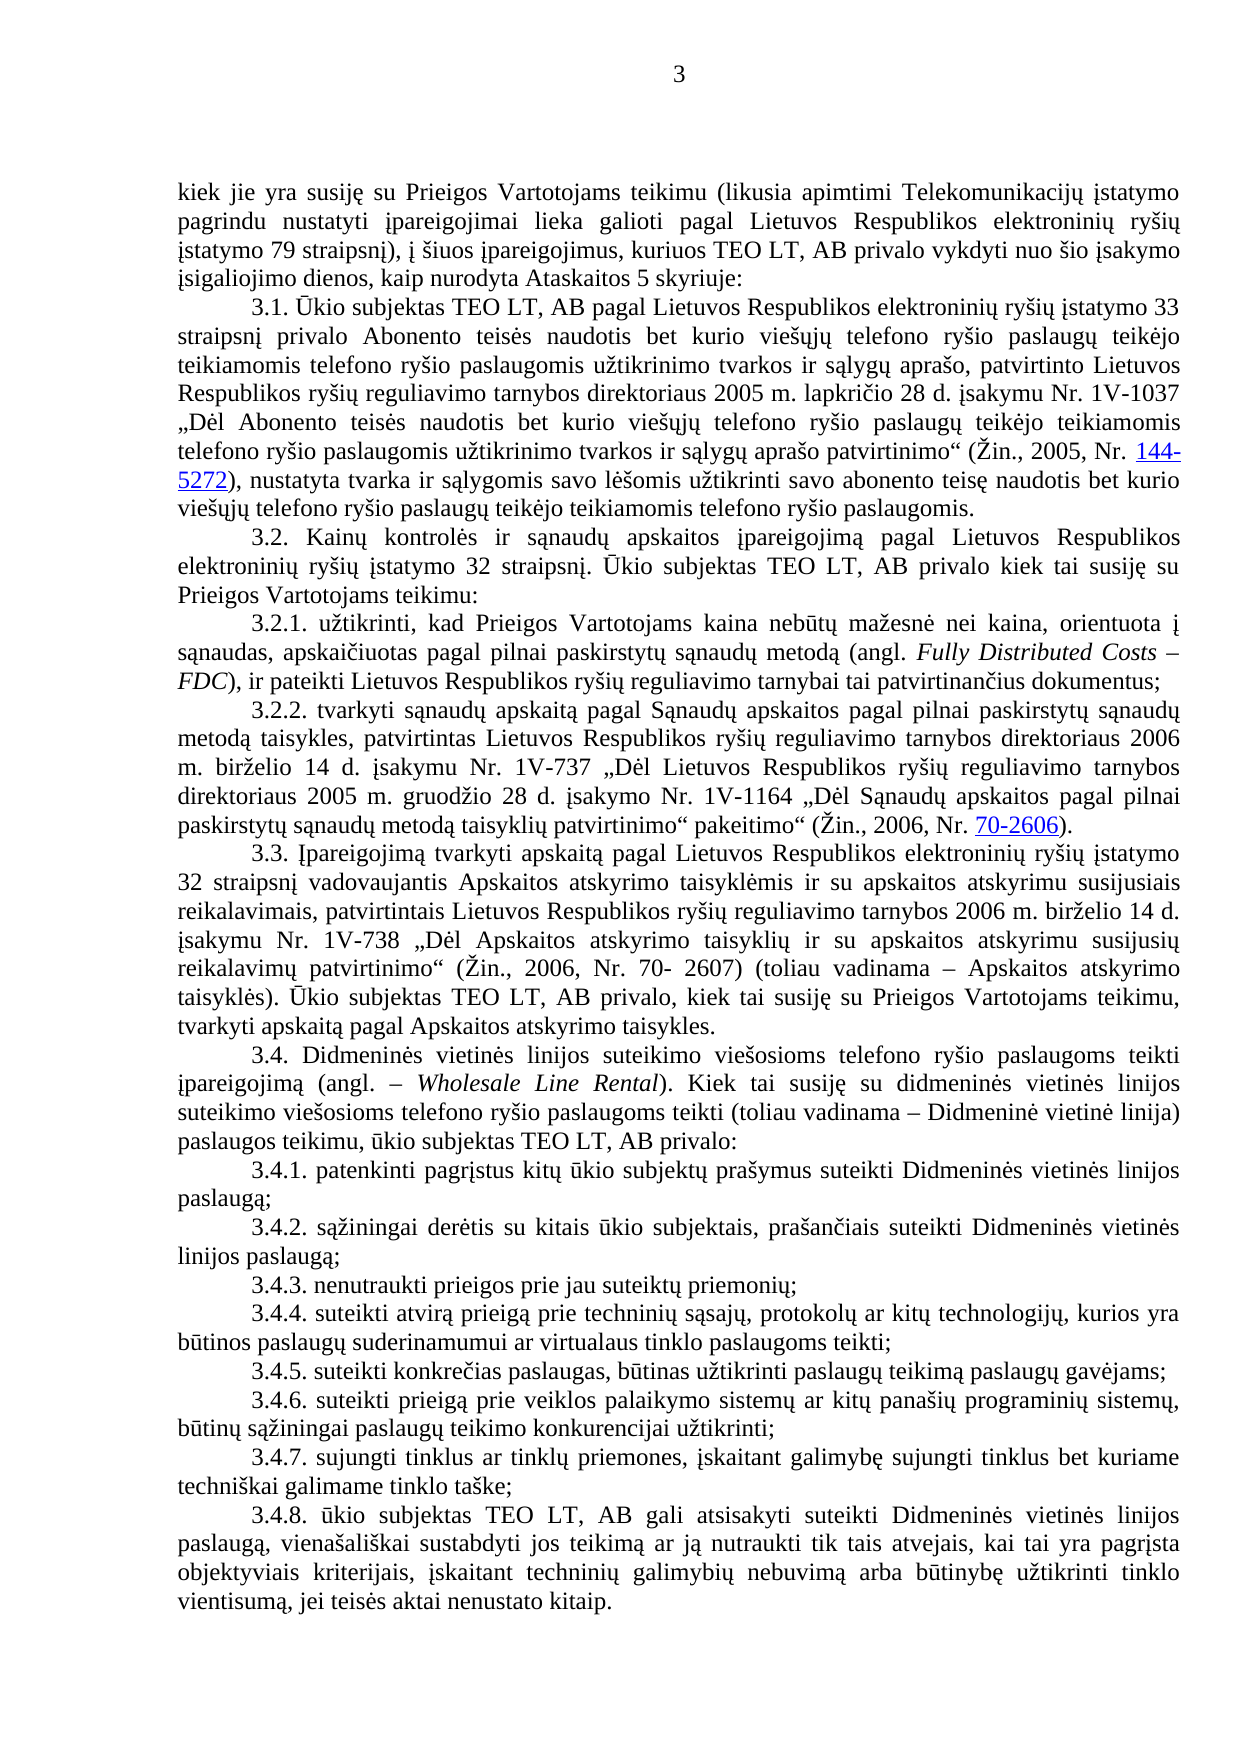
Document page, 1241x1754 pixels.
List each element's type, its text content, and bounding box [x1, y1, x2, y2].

text 3.2. Kainų kontrolės ir sąnaudų apskaitos įpareigojimą pagal Lietuvos Respublikos elektroninių ryšių įstatymo 32 straipsnį. Ūkio subjektas TEO LT, AB privalo kiek tai susiję su Prieigos Vartotojams teikimu: [177, 522, 1181, 608]
text 3.2.2. tvarkyti sąnaudų apskaitą pagal Sąnaudų apskaitos pagal pilnai paskirstytų sąnaudų metodą taisykles, patvirtintas Lietuvos Respublikos ryšių reguliavimo tarnybos direktoriaus 2006 m. birželio 14 d. įsakymu Nr. 1V-737 „Dėl Lietuvos Respublikos ryšių reguliavimo tarnybos direktoriaus 2005 m. gruodžio 28 d. įsakymo Nr. 1V-1164 „Dėl Sąnaudų apskaitos pagal pilnai paskirstytų sąnaudų metodą taisyklių patvirtinimo“ pakeitimo“ (Žin., 2006, Nr. 70-2606). [177, 695, 1181, 838]
text 3.4.6. suteikti prieigą prie veiklos palaikymo sistemų ar kitų panašių programinių sistemų, būtinų sąžiningai paslaugų teikimo konkurencijai užtikrinti; [177, 1385, 1181, 1442]
text 3.4.5. suteikti konkrečias paslaugas, būtinas užtikrinti paslaugų teikimą paslaugų gavėjams; [177, 1356, 1181, 1385]
text 3.4.1. patenkinti pagrįstus kitų ūkio subjektų prašymus suteikti Didmeninės vietinės linijos paslaugą; [177, 1155, 1181, 1212]
text 3.3. Įpareigojimą tvarkyti apskaitą pagal Lietuvos Respublikos elektroninių ryšių įstatymo 32 straipsnį vadovaujantis Apskaitos atskyrimo taisyklėmis ir su apskaitos atskyrimu susijusiais reikalavimais, patvirtintais Lietuvos Respublikos ryšių reguliavimo tarnybos 2006 m. birželio 14 d. įsakymu Nr. 1V-738 „Dėl Apskaitos atskyrimo taisyklių ir su apskaitos atskyrimu susijusių reikalavimų patvirtinimo“ (Žin., 2006, Nr. 70- 2607) (toliau vadinama – Apskaitos atskyrimo taisyklės). Ūkio subjektas TEO LT, AB privalo, kiek tai susiję su Prieigos Vartotojams teikimu, tvarkyti apskaitą pagal Apskaitos atskyrimo taisykles. [177, 838, 1181, 1040]
text 3.4. Didmeninės vietinės linijos suteikimo viešosioms telefono ryšio paslaugoms teikti įpareigojimą (angl. – Wholesale Line Rental). Kiek tai susiję su didmeninės vietinės linijos suteikimo viešosioms telefono ryšio paslaugoms teikti (toliau vadinama – Didmeninė vietinė linija) paslaugos teikimu, ūkio subjektas TEO LT, AB privalo: [177, 1040, 1181, 1155]
text 3.4.2. sąžiningai derėtis su kitais ūkio subjektais, prašančiais suteikti Didmeninės vietinės linijos paslaugą; [177, 1212, 1181, 1270]
text 3.4.7. sujungti tinklus ar tinklų priemones, įskaitant galimybę sujungti tinklus bet kuriame techniškai galimame tinklo taške; [177, 1442, 1181, 1500]
text 3.4.3. nenutraukti prieigos prie jau suteiktų priemonių; [177, 1270, 1181, 1298]
text 3.4.8. ūkio subjektas TEO LT, AB gali atsisakyti suteikti Didmeninės vietinės linijos paslaugą, vienašališkai sustabdyti jos teikimą ar ją nutraukti tik tais atvejais, kai tai yra pagrįsta objektyviais kriterijais, įskaitant techninių galimybių nebuvimą arba būtinybę užtikrinti tinklo vientisumą, jei teisės aktai nenustato kitaip. [177, 1500, 1181, 1615]
text 3.1. Ūkio subjektas TEO LT, AB pagal Lietuvos Respublikos elektroninių ryšių įstatymo 33 straipsnį privalo Abonento teisės naudotis bet kurio viešųjų telefono ryšio paslaugų teikėjo teikiamomis telefono ryšio paslaugomis užtikrinimo tvarkos ir sąlygų aprašo, patvirtinto Lietuvos Respublikos ryšių reguliavimo tarnybos direktoriaus 2005 m. lapkričio 28 d. įsakymu Nr. 1V-1037 „Dėl Abonento teisės naudotis bet kurio viešųjų telefono ryšio paslaugų teikėjo teikiamomis telefono ryšio paslaugomis užtikrinimo tvarkos ir sąlygų aprašo patvirtinimo“ (Žin., 2005, Nr. 144-5272), nustatyta tvarka ir sąlygomis savo lėšomis užtikrinti savo abonento teisę naudotis bet kurio viešųjų telefono ryšio paslaugų teikėjo teikiamomis telefono ryšio paslaugomis. [177, 292, 1181, 522]
text kiek jie yra susiję su Prieigos Vartotojams teikimu (likusia apimtimi Telekomunikacijų įstatymo pagrindu nustatyti įpareigojimai lieka galioti pagal Lietuvos Respublikos elektroninių ryšių įstatymo 79 straipsnį), į šiuos įpareigojimus, kuriuos TEO LT, AB privalo vykdyti nuo šio įsakymo įsigaliojimo dienos, kaip nurodyta Ataskaitos 5 skyriuje: [177, 177, 1181, 292]
text 3.4.4. suteikti atvirą prieigą prie techninių sąsajų, protokolų ar kitų technologijų, kurios yra būtinos paslaugų suderinamumui ar virtualaus tinklo paslaugoms teikti; [177, 1298, 1181, 1356]
text 3.2.1. užtikrinti, kad Prieigos Vartotojams kaina nebūtų mažesnė nei kaina, orientuota į sąnaudas, apskaičiuotas pagal pilnai paskirstytų sąnaudų metodą (angl. Fully Distributed Costs – FDC), ir pateikti Lietuvos Respublikos ryšių reguliavimo tarnybai tai patvirtinančius dokumentus; [177, 608, 1181, 695]
